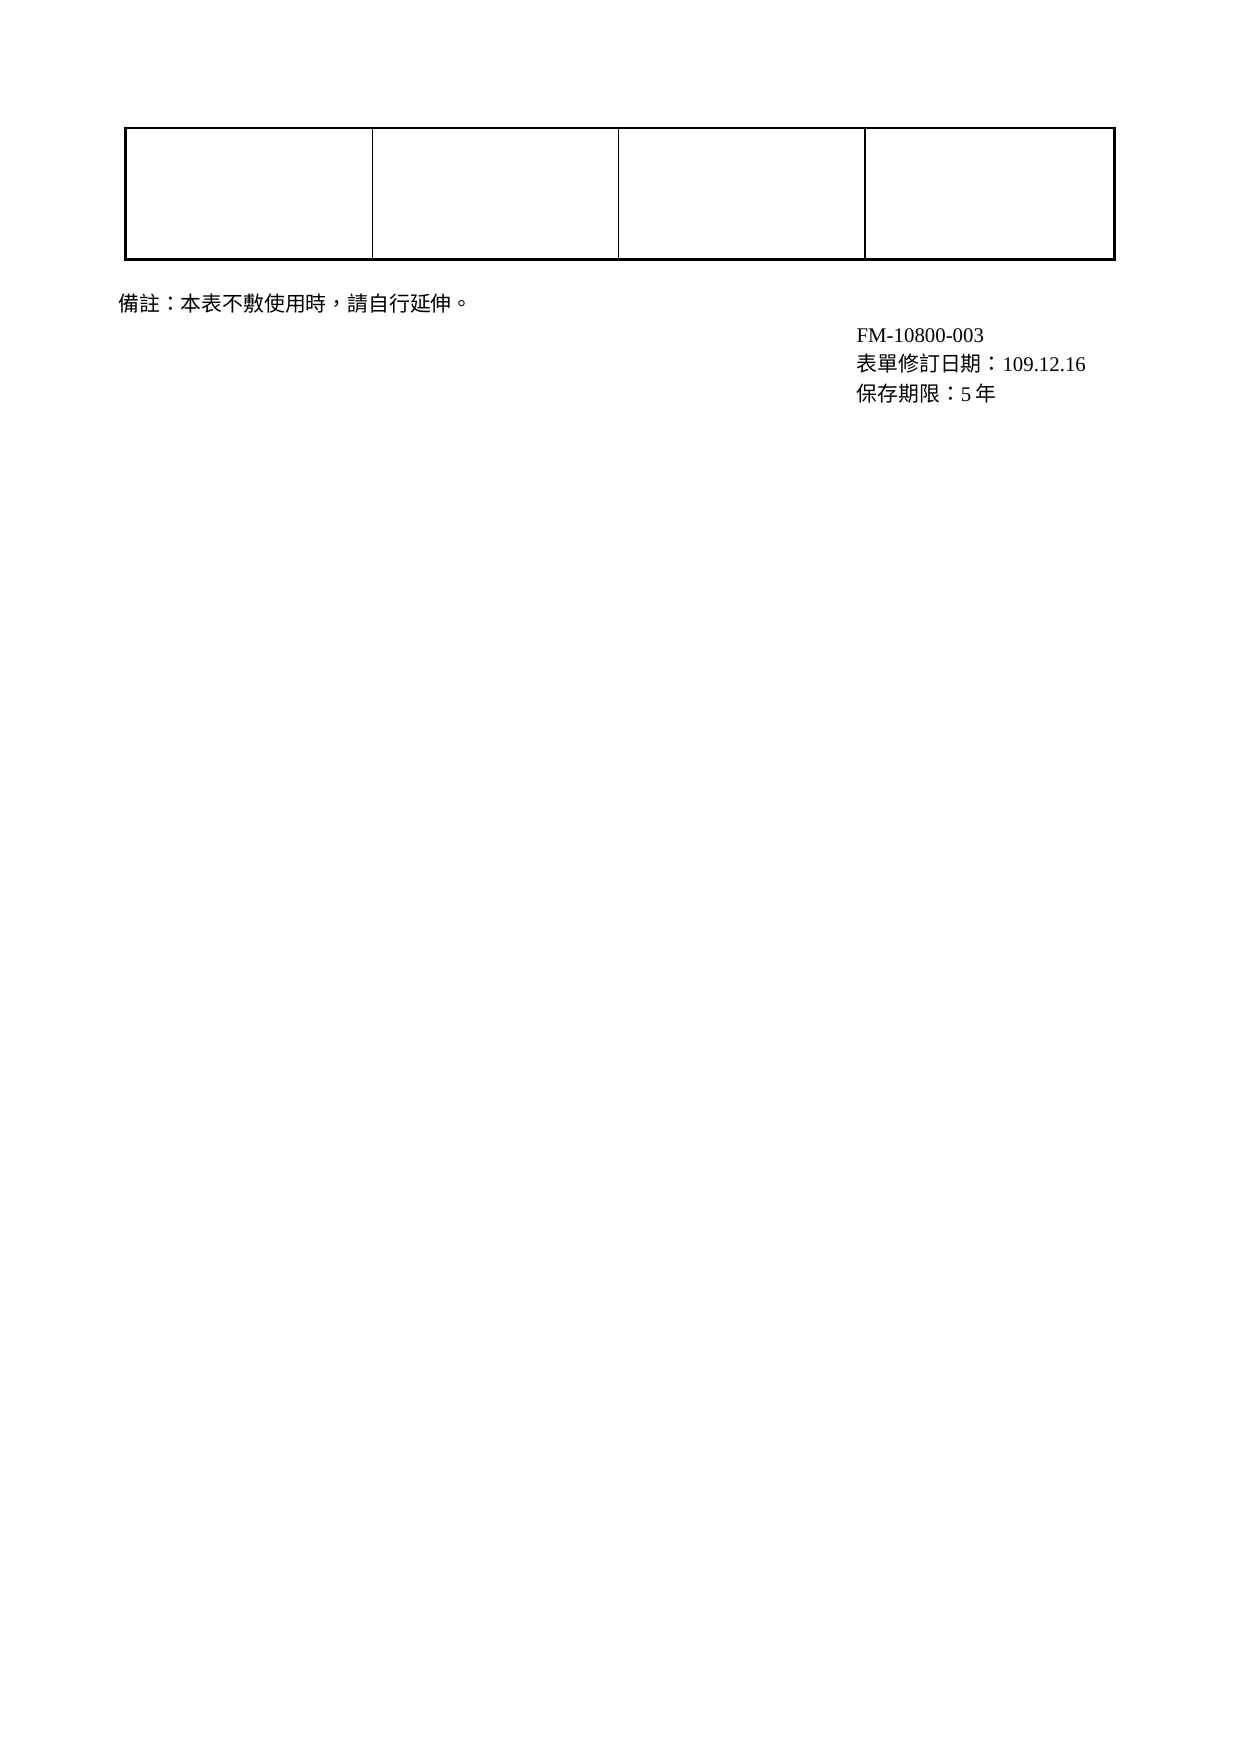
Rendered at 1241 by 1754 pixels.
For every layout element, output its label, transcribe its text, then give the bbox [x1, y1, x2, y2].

table_cell [127, 129, 372, 258]
text 保存期限：5年 [856, 378, 1122, 408]
text 備註：本表不敷使用時，請自行延伸。 [118, 261, 1122, 323]
text 表單修訂日期：109.12.16 [856, 347, 1122, 378]
table_cell [619, 129, 864, 258]
table_cell [866, 129, 1113, 258]
text FM-10800-003 [856, 323, 1122, 347]
table_cell [373, 129, 618, 258]
